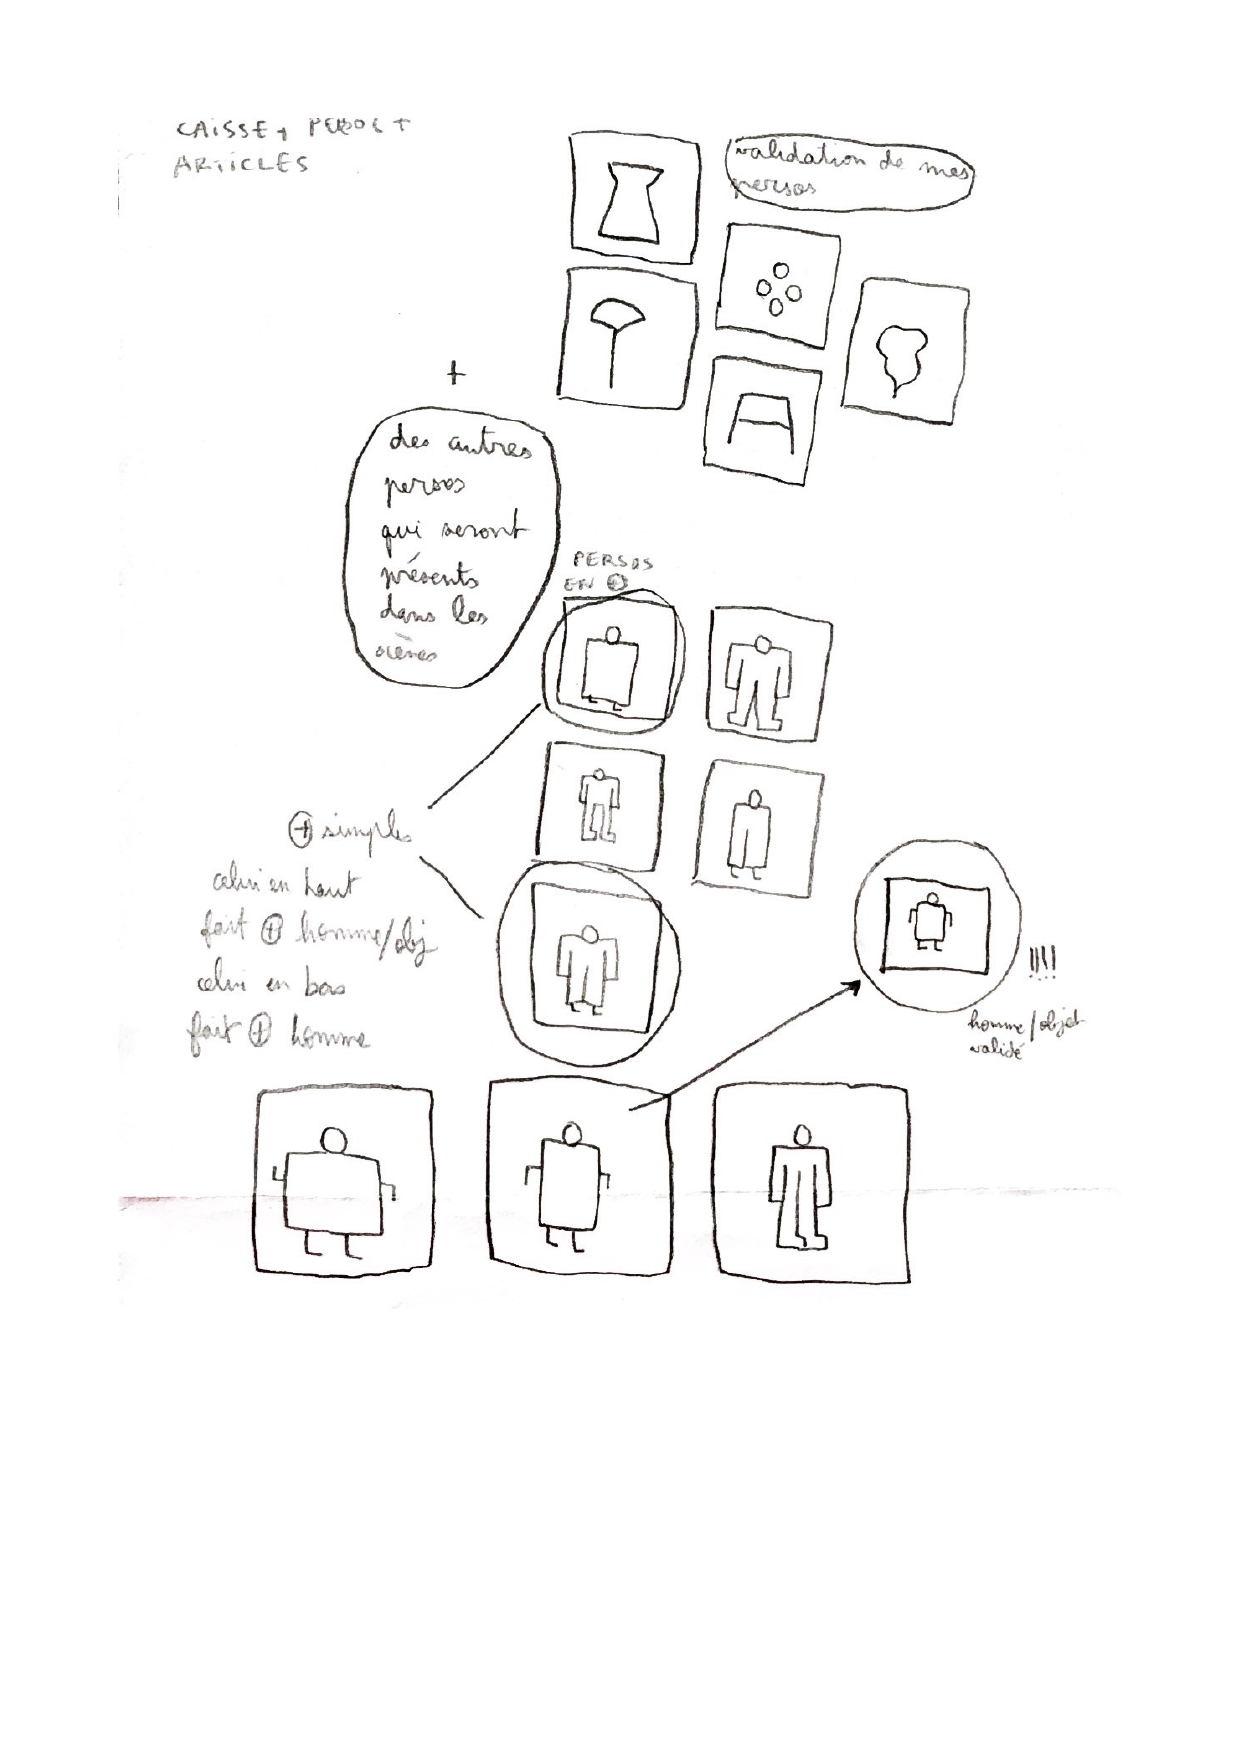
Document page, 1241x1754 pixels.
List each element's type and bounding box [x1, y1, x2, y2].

picture [118, 118, 1123, 1309]
